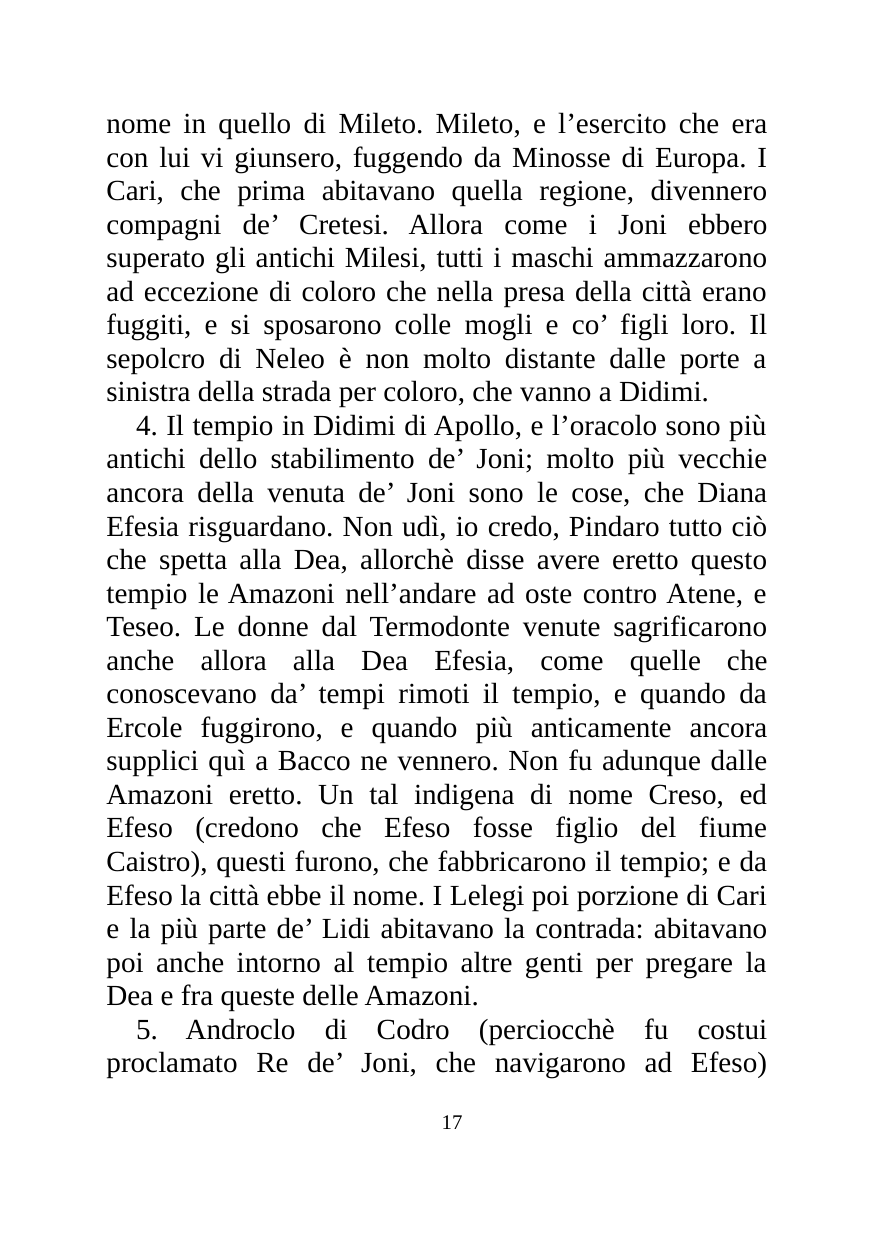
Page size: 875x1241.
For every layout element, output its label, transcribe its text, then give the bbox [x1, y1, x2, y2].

text 4. Il tempio in Didimi di Apollo, e l’oracolo sono più antichi dello stabilimento de’ Joni; molto più vecchie ancora della venuta de’ Joni sono le cose, che Diana Efesia risguardano. Non udì, io credo, Pindaro tutto ciò che spetta alla Dea, allorchè disse avere eretto questo tempio le Amazoni nell’andare ad oste contro Atene, e Teseo. Le donne dal Termodonte venute sagrificarono anche allora alla Dea Efesia, come quelle che conoscevano da’ tempi rimoti il tempio, e quando da Ercole fuggirono, e quando più anticamente ancora supplici quì a Bacco ne vennero. Non fu adunque dalle Amazoni eretto. Un tal indigena di nome Creso, ed Efeso (credono che Efeso fosse figlio del fiume Caistro), questi furono, che fabbricarono il tempio; e da Efeso la città ebbe il nome. I Lelegi poi porzione di Cari e la più parte de’ Lidi abitavano la contrada: abitavano poi anche intorno al tempio altre genti per pregare la Dea e fra queste delle Amazoni. [106, 408, 768, 1012]
text nome in quello di Mileto. Mileto, e l’esercito che era con lui vi giunsero, fuggendo da Minosse di Europa. I Cari, che prima abitavano quella regione, divennero compagni de’ Cretesi. Allora come i Joni ebbero superato gli antichi Milesi, tutti i maschi ammazzarono ad eccezione di coloro che nella presa della città erano fuggiti, e si sposarono colle mogli e co’ figli loro. Il sepolcro di Neleo è non molto distante dalle porte a sinistra della strada per coloro, che vanno a Didimi. [106, 106, 768, 408]
text 5. Androclo di Codro (perciocchè fu costui proclamato Re de’ Joni, che navigarono ad Efeso) [106, 1012, 768, 1079]
